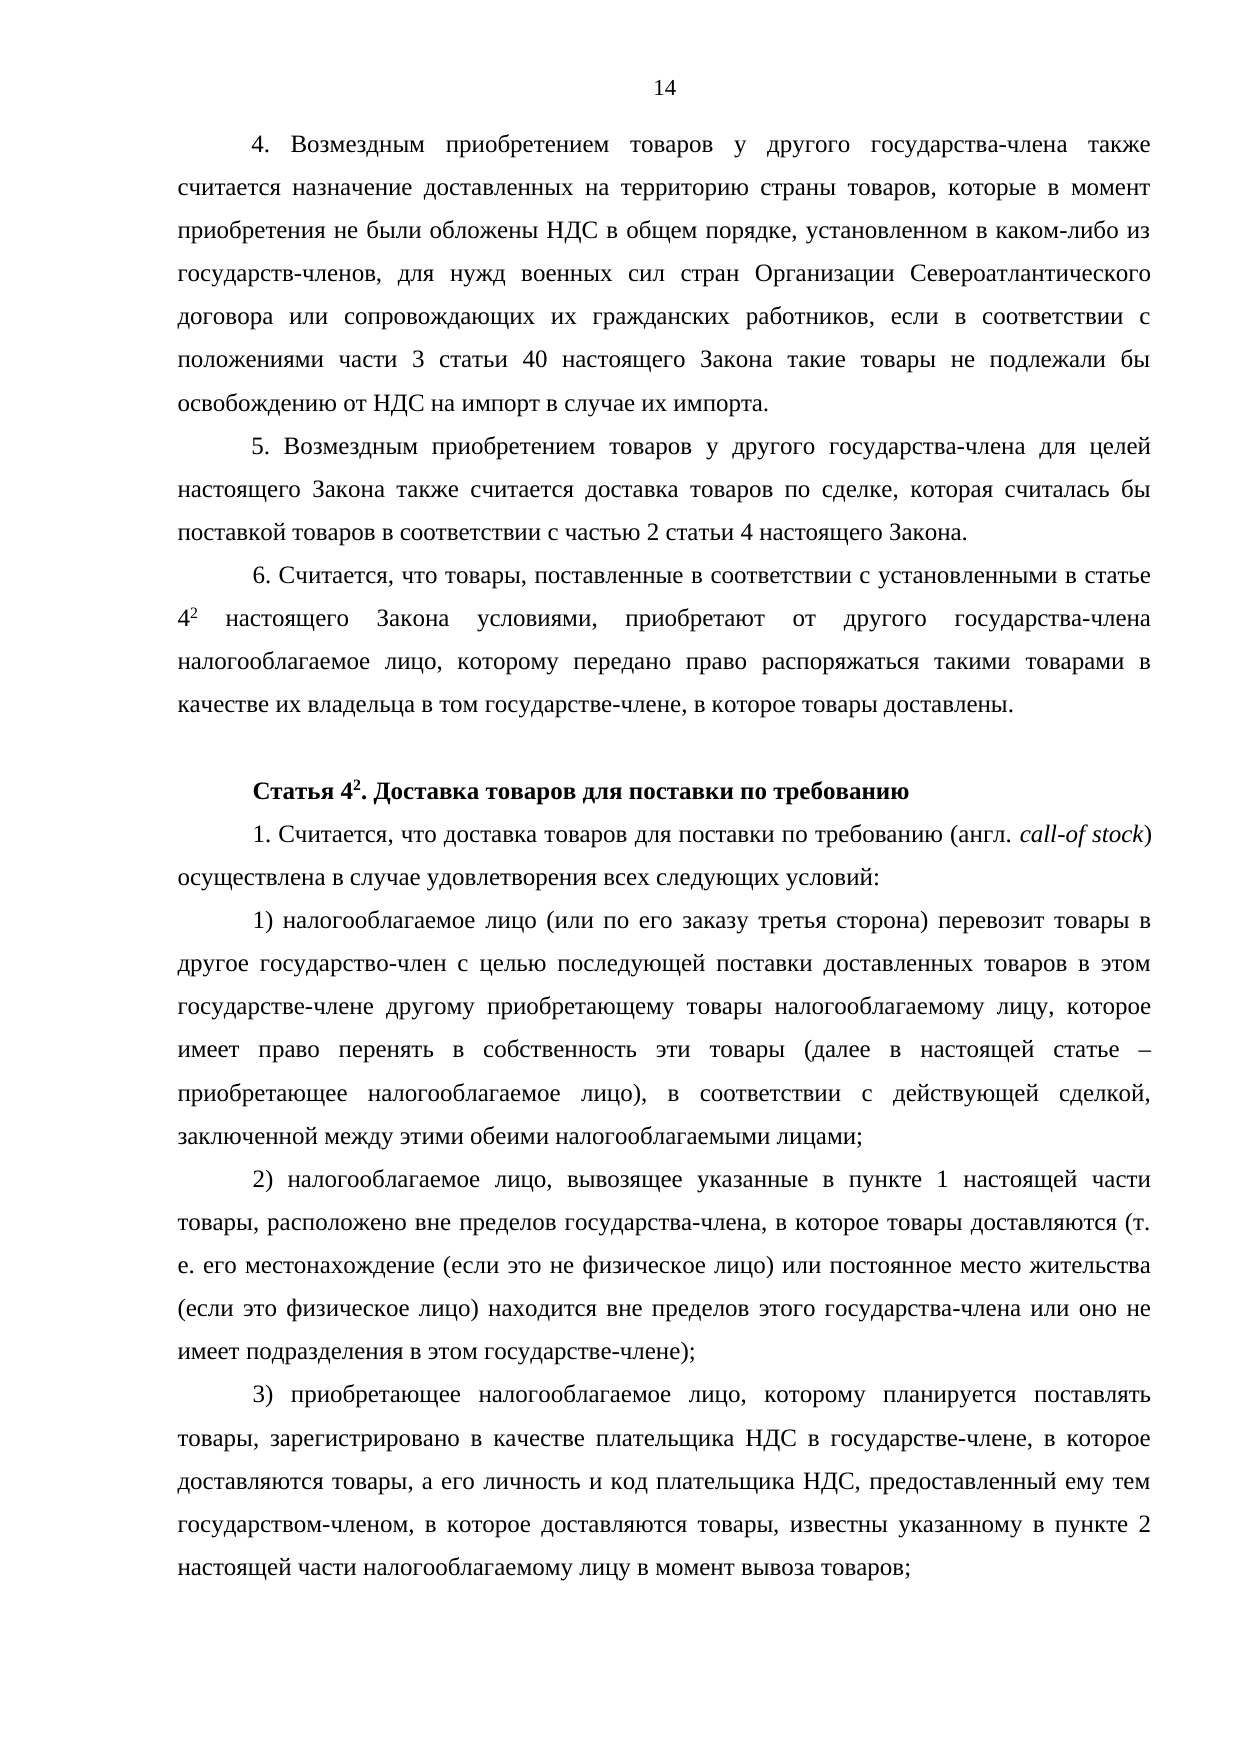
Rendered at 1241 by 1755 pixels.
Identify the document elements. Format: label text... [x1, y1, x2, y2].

text 4. Возмездным приобретением товаров у другого государства-члена также считается назначение доставленных на территорию страны товаров, которые в момент приобретения не были обложены НДС в общем порядке, установленном в каком-либо из государств-членов, для нужд военных сил стран Организации Североатлантического договора или сопровождающих их гражданских работников, если в соответствии с положениями части 3 статьи 40 настоящего Закона такие товары не подлежали бы освобождению от НДС на импорт в случае их импорта. [177, 129, 1152, 416]
text 3) приобретающее налогооблагаемое лицо, которому планируется поставлять товары, зарегистрировано в качестве плательщика НДС в государстве-члене, в которое доставляются товары, а его личность и код плательщика НДС, предоставленный ему тем государством-членом, в которое доставляются товары, известны указанному в пункте 2 настоящей части налогооблагаемому лицу в момент вывоза товаров; [177, 1379, 1152, 1581]
text 2) налогооблагаемое лицо, вывозящее указанные в пункте 1 настоящей части товары, расположено вне пределов государства-члена, в которое товары доставляются (т. е. его местонахождение (если это не физическое лицо) или постоянное место жительства (если это физическое лицо) находится вне пределов этого государства-члена или оно не имеет подразделения в этом государстве-члене); [177, 1164, 1152, 1365]
text 6. Считается, что товары, поставленные в соответствии с установленными в статье 42 настоящего Закона условиями, приобретают от другого государства-члена налогооблагаемое лицо, которому передано право распоряжаться такими товарами в качестве их владельца в том государстве-члене, в которое товары доставлены. [177, 560, 1152, 718]
text 1) налогооблагаемое лицо (или по его заказу третья сторона) перевозит товары в другое государство-член с целью последующей поставки доставленных товаров в этом государстве-члене другому приобретающему товары налогооблагаемому лицу, которое имеет право перенять в собственность эти товары (далее в настоящей статье – приобретающее налогооблагаемое лицо), в соответствии с действующей сделкой, заключенной между этими обеими налогооблагаемыми лицами; [177, 905, 1152, 1149]
text Статья 42. Доставка товаров для поставки по требованию [177, 776, 1152, 804]
text 1. Считается, что доставка товаров для поставки по требованию (англ. call-of stock) осуществлена в случае удовлетворения всех следующих условий: [177, 819, 1152, 891]
text 5. Возмездным приобретением товаров у другого государства-члена для целей настоящего Закона также считается доставка товаров по сделке, которая считалась бы поставкой товаров в соответствии с частью 2 статьи 4 настоящего Закона. [177, 431, 1152, 546]
